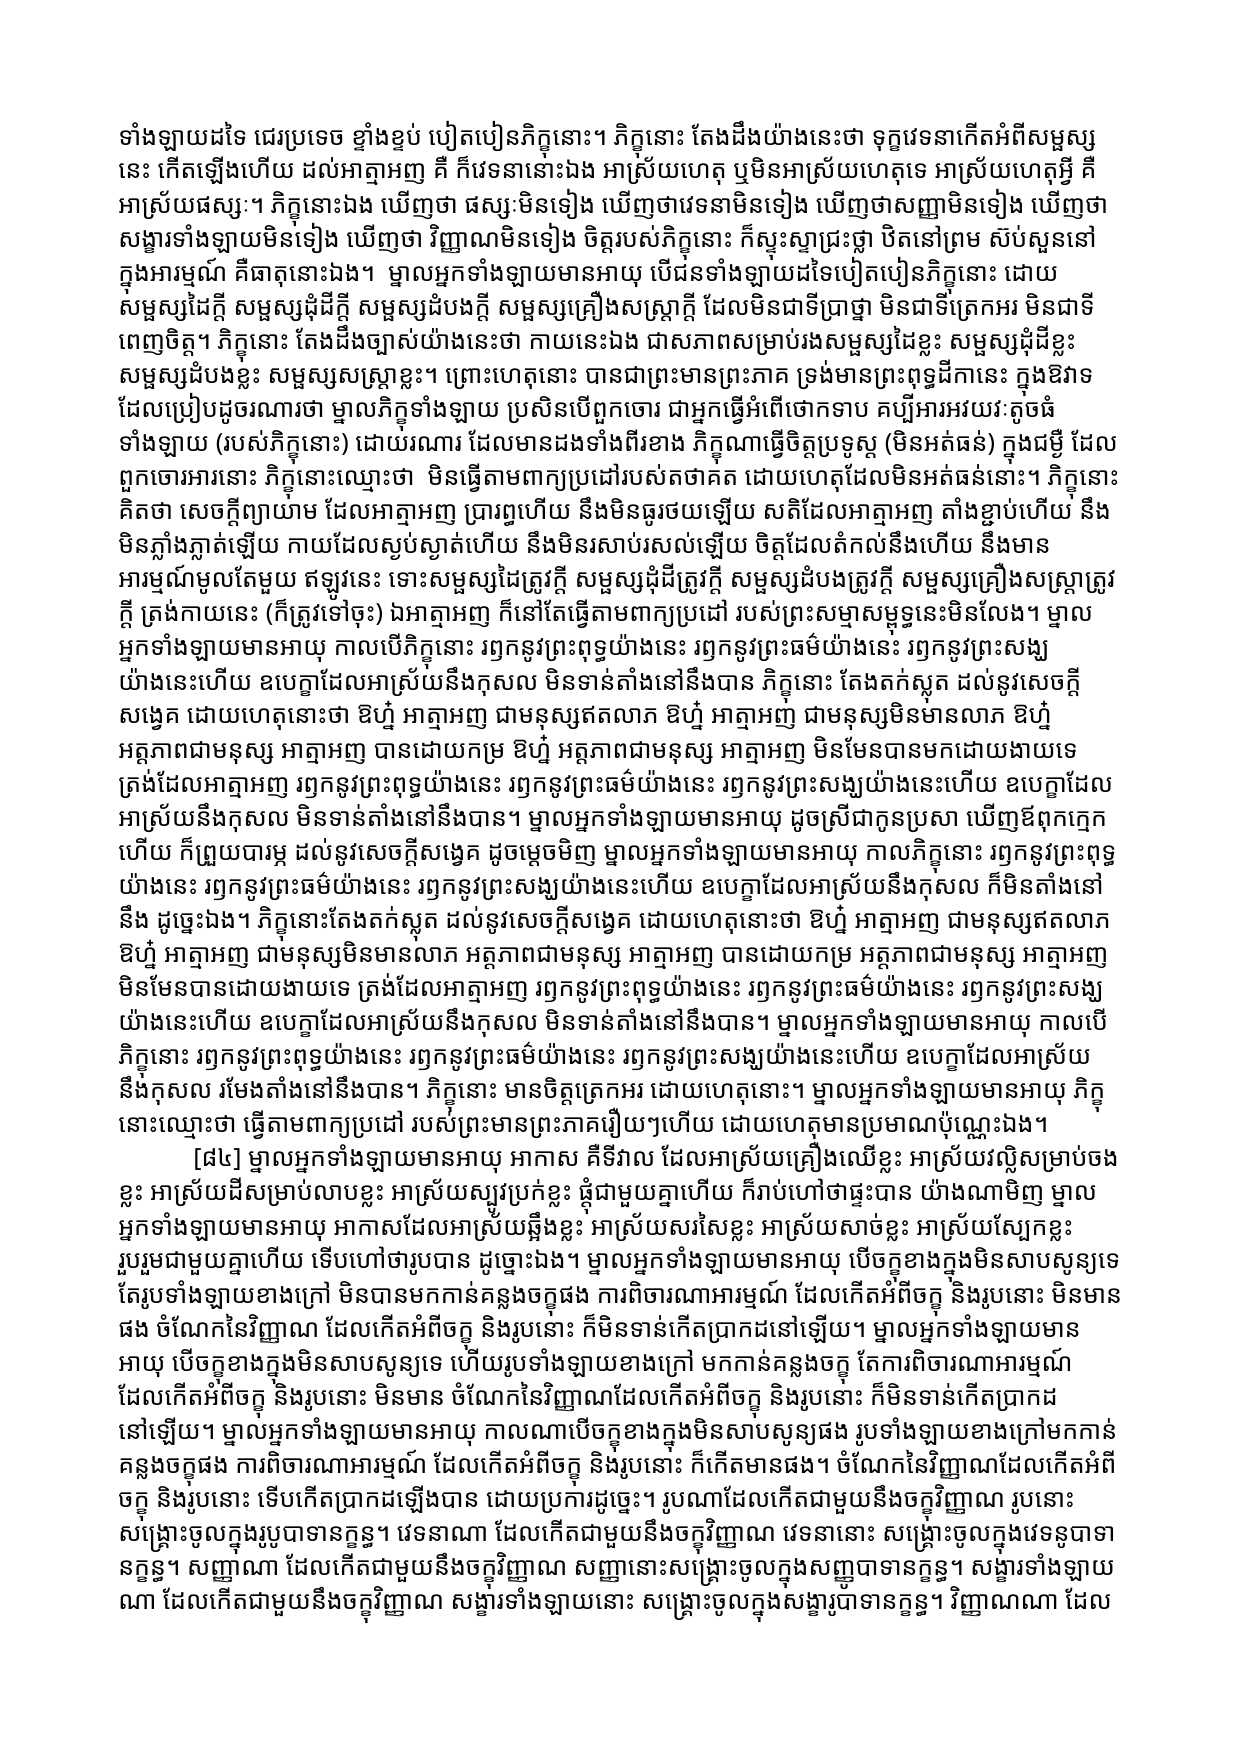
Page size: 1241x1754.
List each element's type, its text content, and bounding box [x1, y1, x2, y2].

text [៨៣] ម្នាលអ្នកទាំងឡាយមានអាយុ វាយោធាតុ តើដូចម្តេច។ វាយោធាតុ​ខាងក្នុងក៏មាន វាយោធាតុខាងក្រៅក៏មាន។ ម្នាលអ្នកទាំងឡាយមានអាយុ វាយោធាតុ​ខាងក្នុង តើដូចម្តេច។ ធាតុណា ជាខាងក្នុង ដែលអាស្រ័យនូវខ្លួន ជាខ្យល់ ឬមានសភាព​ប្រហែលនឹងខ្យល់ ដែលវិញ្ញាណចូលទៅកាន់យក គឺខ្យល់បក់ឡើងលើ១ ខ្យល់បក់ចុះក្រោម១ [បានដល់ខ្យល់ដែលនាំចេញនូវឧច្ចារៈ និងបស្សាវៈជាដើម] ខ្យល់បក់នៅក្នុងផ្ទៃ គឺបក់ខាងក្រៅពោះវៀន១ ខ្យល់បក់ក្នុងពោះវៀន១ ខ្យល់បក់សព្វសព៌ាង្គកាយ១ [បានដល់ខ្យល់ដែលបក់ក្នុងវេលាបត់ចូល និងលាចេញនូវអវយវៈតូចធំជាដើម។អដ្ឋកថា។] ខ្យល់ដកដង្ហើមចូល និងខ្យល់ដកដង្ហើមចេញ១ មួយទៀត វាយោធាតុដទៃណានីមួយ ជាខាងក្នុង អាស្រ័យនូវខ្លួន ជាខ្យល់ ឬមានសភាពប្រហែលនឹងខ្យល់ ដែលវិញ្ញាណចូលទៅកាន់យក ម្នាលអ្នកទាំងឡាយមានអាយុ នេះហៅថា វាយោធាតុខាងក្នុង។ វាយោធាតុខាងក្នុងណាក្តី វាយោធាតុខាងក្រៅណាក្តី ធាតុទាំងពីរនេះ ឈ្មោះថា វាយោធាតុតែមួយយ៉ាង។ ភិក្ខុគួរឃើញវាយោធាតុនោះ ដោយបញ្ញាដ៏ប្រពៃ តាមពិត​យ៉ាងនេះថា នុ៎ះមិនមែនជារបស់អញ នុ៎ះក៏មិនមែនជាអញ នោះមិនមែនជាខ្លួន របស់អញ។ លុះភិក្ខុនោះឃើញវាយោធាតុនុ៎ះ ដោយបញ្ញាដ៏ប្រពៃ តាមពិតយ៉ាងនេះហើយ តែងនឿយណាយក្នុងវាយោធាតុ ធ្វើចិត្តឲ្យធុញក្នុងវាយោធាតុ។ នែអ្នកទាំងឡាយមានអាយុ ជួនកាលវាយោធាតុខាងក្រៅកម្រើកឡើង វាយោធាតុនោះ បក់លំអិតស្រុកខ្លះ បក់លំអិតនិគមខ្លះ បក់លំអិតនគរខ្លះ បក់លំអិតជនបទខ្លះ បក់លំអិតជនបទ និងប្រទេសខ្លះ។ ម្នាលអ្នកទាំងឡាយមានអាយុ ជួនកាលដល់ខែជា​ខាង​ចុងនៃគិម្ហរដូវ ជនទាំងឡាយ ស្វែងរកខ្យល់ដោយផ្លិតស្លឹកត្នោតខ្លះ ដោយផ្លិត​សម្រាប់បក់ភ្លើងខ្លះ សូម្បីតែស្បូវក្នុងសំយ៉ាបផ្ទះ ក៏មិនកម្រើក ក៏មានដែរ។ ម្នាលអ្នកទាំង​ឡាយ​មានអាយុ សូម្បីវាយោធាតុខាងក្រៅនោះ ធំដល់ម្ល៉ោះ គង់មានសភាព​មិនទៀង ជាធម្មតា គង់មានសភាពអស់ទៅ ជាធម្មតា គង់មានសភាពសូន្យទៅ ជាធម្មតា គង់មានសភាពប្រែប្រួលទៅ ជាធម្មតា។ ចំណង់បើកាយ ដែលតាំងនៅបន្តិចបន្តួចនេះ ភិក្ខុនឹងប្រកាន់ ដោយតណ្ហាថា អញ ថារបស់អញ ថាអញមាន ដូចម្តេចបាន (កាលបើ​គិត​ដូច្នេះ​ហើយ) សេចក្តីប្រកាន់ដោយអំណាចតណ្ហា មានះ ទិដ្ឋិ ក្នុងវាយោធាតុ​ជាខាង​ក្នុងនោះ របស់ភិក្ខុនោះ មិនមានឡើយ។ ម្នាលអ្នក​ទាំងឡាយមានអាយុ បើជនទាំងឡាយដទៃ ជេរប្រទេច ខ្ទាំងខ្ទប់ បៀតបៀនភិក្ខុនោះ។ ភិក្ខុនោះ តែងដឹង​យ៉ាង​នេះថា ទុក្ខវេទនាកើតអំពីសម្ផស្សនេះ កើតឡើងហើយ ដល់អាត្មាអញ គឺ ក៏វេទនានោះ​ឯង អាស្រ័យហេតុ ឬមិនអាស្រ័យហេតុទេ អាស្រ័យហេតុអ្វី គឺអាស្រ័យផស្សៈ។ ភិក្ខុនោះ​ឯង ឃើញថា ផស្សៈមិនទៀង ឃើញថាវេទនាមិនទៀង ឃើញថាសញ្ញាមិនទៀង ឃើញថា​សង្ខារទាំងឡាយមិនទៀង ឃើញថា វិញ្ញាណមិនទៀង ចិត្តរបស់ភិក្ខុនោះ ក៏ស្ទុះស្ទាជ្រះថ្លា ឋិតនៅព្រម​ ស៊ប់សួននៅ ក្នុងអារម្មណ៍ គឺធាតុនោះឯង។ ម្នាលអ្នកទាំងឡាយ​មានអាយុ បើជនទាំងឡាយដទៃបៀតបៀនភិក្ខុនោះ ដោយ​សម្ផស្សដៃក្តី សម្ផស្សដុំដីក្តី សម្ផស្សដំបងក្តី សម្ផស្សគ្រឿងសស្ត្រាក្តី ដែលមិនជាទីប្រាថ្នា មិនជាទីត្រេកអរ មិនជាទីពេញចិត្ត។ ភិក្ខុនោះ តែងដឹងច្បាស់យ៉ាងនេះថា កាយនេះឯង ជាសភាពសម្រាប់រងសម្ផស្សដៃខ្លះ សម្ផស្សដុំដីខ្លះ សម្ផស្សដំបងខ្លះ សម្ផស្សសស្ត្រាខ្លះ។ ព្រោះហេតុនោះ បានជាព្រះមានព្រះភាគ ទ្រង់មានព្រះពុទ្ធដីកានេះ ក្នុងឱវាទ ដែលប្រៀបដូចរណារថា ម្នាលភិក្ខុទាំងឡាយ ប្រសិនបើពួកចោរ ជាអ្នកធ្វើអំពើ​ថោកទាប គប្បីអារអវយវៈតូចធំទាំងឡាយ (របស់ភិក្ខុនោះ) ដោយរណារ ដែលមានដង​ទាំងពីរខាង ភិក្ខុណាធ្វើចិត្តប្រទូស្ត (មិនអត់ធន់) ក្នុងជម្ងឺ ដែលពួកចោរអារនោះ ភិក្ខុនោះឈ្មោះថា មិនធ្វើតាមពាក្យប្រដៅរបស់តថាគត ដោយហេតុដែល​មិនអត់ធន់​នោះ។ ភិក្ខុនោះគិតថា សេចក្តីព្យាយាម ដែលអាត្មាអញ ប្រារព្ធហើយ នឹងមិនធូរថយ​ឡើយ សតិដែលអាត្មាអញ តាំងខ្ជាប់ហើយ នឹងមិនភ្លាំងភ្លាត់ឡើយ កាយដែលស្ងប់ស្ងាត់​ហើយ នឹងមិនរសាប់រសល់ឡើយ ចិត្តដែលតំកល់នឹងហើយ នឹងមានអារម្មណ៍​មូលតែ​មួយ ឥឡូវនេះ ទោះសម្ផស្សដៃត្រូវក្តី សម្ផស្សដុំដីត្រូវក្តី សម្ផស្សដំបងត្រូវក្តី សម្ផស្សគ្រឿងសស្ត្រាត្រូវក្តី ត្រង់កាយនេះ (ក៏ត្រូវទៅចុះ) ឯអាត្មាអញ ក៏នៅតែធ្វើ​តាមពាក្យ​ប្រដៅ របស់ព្រះសម្មាសម្ពុទ្ធនេះមិនលែង។ ម្នាលអ្នកទាំងឡាយមានអាយុ កាលបើភិក្ខុនោះ រឭកនូវព្រះពុទ្ធយ៉ាងនេះ រឭកនូវព្រះធម៌យ៉ាងនេះ រឭកនូវព្រះសង្ឃ​យ៉ាងនេះហើយ ឧបេក្ខាដែលអាស្រ័យនឹងកុសល មិនទាន់តាំងនៅនឹងបាន ភិក្ខុនោះ តែងតក់ស្លុត ដល់នូវសេចក្តីសង្វេគ ដោយហេតុនោះថា ឱហ្ន៎ អាត្មាអញ ជាមនុស្សឥតលាភ ឱហ្ន៎ អាត្មាអញ ជាមនុស្សមិនមានលាភ ឱហ្ន៎ អត្តភាពជាមនុស្ស អាត្មាអញ បានដោយកម្រ ឱហ្ន៎ អត្តភាពជាមនុស្ស អាត្មាអញ មិនមែនបានមកដោយ​ងាយទេ ត្រង់ដែលអាត្មាអញ រឭកនូវព្រះពុទ្ធយ៉ាងនេះ រឭកនូវព្រះធម៌យ៉ាងនេះ រឭកនូវព្រះសង្ឃយ៉ាងនេះហើយ ឧបេក្ខាដែលអាស្រ័យនឹងកុសល មិនទាន់តាំង​នៅ​នឹងបាន។ ម្នាលអ្នកទាំងឡាយមានអាយុ ដូចស្រីជាកូនប្រសា ឃើញឪពុកក្មេកហើយ ក៏ព្រួយបារម្ភ ដល់នូវសេចក្តីសង្វេគ ដូចម្តេចមិញ ម្នាលអ្នកទាំងឡាយមានអាយុ កាលភិក្ខុនោះ រឭកនូវព្រះពុទ្ធយ៉ាងនេះ រឭកនូវព្រះធម៌យ៉ាងនេះ រឭកនូវព្រះសង្ឃយ៉ាងនេះហើយ ឧបេក្ខាដែលអាស្រ័យនឹងកុសល ក៏មិនតាំងនៅនឹង ដូច្នេះឯង។ ភិក្ខុនោះតែងតក់ស្លុត ដល់នូវសេចក្តីសង្វេគ ដោយហេតុនោះថា ឱហ្ន៎ អាត្មាអញ ជាមនុស្សឥតលាភ ឱហ្ន៎ អាត្មាអញ ជាមនុស្សមិនមានលាភ អត្តភាពជា​មនុស្ស អាត្មាអញ បានដោយកម្រ អត្តភាពជាមនុស្ស អាត្មាអញ មិនមែន​បាន​ដោយងាយទេ ត្រង់ដែលអាត្មាអញ រឭកនូវព្រះពុទ្ធយ៉ាងនេះ រឭកនូវព្រះធម៌យ៉ាងនេះ រឭកនូវព្រះសង្ឃយ៉ាងនេះហើយ ឧបេក្ខាដែលអាស្រ័យនឹងកុសល មិនទាន់តាំងនៅ​នឹងបាន។ ម្នាលអ្នកទាំងឡាយមានអាយុ កាលបើភិក្ខុនោះ រឭកនូវព្រះពុទ្ធយ៉ាងនេះ រឭក​នូវព្រះធម៌យ៉ាងនេះ រឭកនូវព្រះសង្ឃយ៉ាងនេះហើយ ឧបេក្ខាដែលអាស្រ័យ​នឹង​កុសល រមែងតាំងនៅនឹងបាន។ ភិក្ខុនោះ មានចិត្តត្រេកអរ ដោយហេតុនោះ។ ម្នាលអ្នកទាំងឡាយមានអាយុ ភិក្ខុនោះឈ្មោះថា ធ្វើតាមពាក្យប្រដៅ របស់ព្រះមានព្រះភាគរឿយៗហើយ ដោយហេតុមានប្រមាណប៉ុណ្ណេះឯង។ [118, 118, 1122, 1140]
text [៨៤] ម្នាលអ្នកទាំងឡាយមានអាយុ អាកាស គឺទីវាល ដែលអាស្រ័យគ្រឿង​ឈើខ្លះ អាស្រ័យវល្លិសម្រាប់ចងខ្លះ អាស្រ័យដីសម្រាប់លាបខ្លះ អាស្រ័យស្បូវប្រក់ខ្លះ ផ្តុំជាមួយគ្នាហើយ ក៏រាប់ហៅថាផ្ទះបាន យ៉ាងណាមិញ ម្នាលអ្នកទាំងឡាយមានអាយុ អាកាសដែលអាស្រ័យឆ្អឹងខ្លះ អាស្រ័យសរសៃខ្លះ អាស្រ័យសាច់ខ្លះ អាស្រ័យស្បែកខ្លះ រួបរួមជាមួយគ្នាហើយ ទើបហៅថារូបបាន ដូច្នោះឯង។ ម្នាលអ្នកទាំងឡាយមានអាយុ បើចក្ខុខាងក្នុងមិនសាបសូន្យទេ តែរូបទាំងឡាយខាងក្រៅ មិនបានមកកាន់គន្លងចក្ខុផង ការពិចារណាអារម្មណ៍ ដែលកើតអំពីចក្ខុ និងរូបនោះ មិនមានផង ចំណែកនៃវិញ្ញាណ ដែលកើតអំពីចក្ខុ និងរូបនោះ ក៏មិនទាន់កើតប្រាកដនៅឡើយ។ ម្នាលអ្នកទាំងឡាយមានអាយុ បើចក្ខុខាងក្នុងមិនសាបសូន្យទេ ហើយរូបទាំងឡាយខាងក្រៅ មកកាន់គន្លងចក្ខុ តែការពិចារណាអារម្មណ៍ ដែលកើតអំពីចក្ខុ និងរូបនោះ មិនមាន ចំណែកនៃវិញ្ញាណដែលកើតអំពីចក្ខុ និងរូបនោះ ក៏មិនទាន់កើតប្រាកដនៅឡើយ។ ម្នាលអ្នកទាំងឡាយមានអាយុ កាលណាបើចក្ខុខាងក្នុងមិនសាបសូន្យផង រូបទាំងឡាយខាងក្រៅមកកាន់គន្លងចក្ខុផង ការពិចារណាអារម្មណ៍ ដែលកើតអំពីចក្ខុ និងរូបនោះ ក៏កើតមានផង។ ចំណែកនៃវិញ្ញាណដែលកើតអំពីចក្ខុ និងរូបនោះ ទើបកើតប្រាកដឡើងបាន ដោយប្រការដូច្នេះ។ រូបណាដែលកើតជាមួយនឹងចក្ខុវិញ្ញាណ រូបនោះសង្គ្រោះចូលក្នុងរូបូបាទានក្ខន្ធ។ វេទនាណា ដែលកើតជាមួយនឹងចក្ខុវិញ្ញាណ វេទនានោះ សង្គ្រោះចូលក្នុងវេទនូបាទានក្ខន្ធ។ សញ្ញាណា ដែលកើតជាមួយ​នឹងចក្ខុវិញ្ញាណ សញ្ញានោះសង្គ្រោះចូលក្នុងសញ្ញូបាទានក្ខន្ធ។ សង្ខារទាំងឡាយណា ដែលកើតជាមួយនឹងចក្ខុវិញ្ញាណ សង្ខារទាំងឡាយនោះ សង្គ្រោះចូលក្នុង​សង្ខារូបាទានក្ខន្ធ។ វិញ្ញាណណា ដែលកើតជាមួយនឹងចក្ខុ វិញ្ញាណនោះ សង្គ្រោះចូល​ក្នុង​វិញ្ញាណូបាទានក្ខន្ធ។ ភិក្ខុនោះ តែងដឹងច្បាស់ យ៉ាងនេះថា ការសង្គ្រោះ គឺប្រមូលប្រជុំ នូវឧបាទានក្ខណ្ធទាំង៥នេះ យ៉ាងនេះឯង។ មួយវិញទៀត ព្រះមានព្រះភាគ ទ្រង់ត្រាស់ដូច្នេះថា បុគ្គលណាឃើញបដិច្ចសមុប្បាទ (គឺសេចក្តី​កើតឡើង ព្រោះអាស្រ័យហេតុ) បុគ្គលនោះ ឈ្មោះថា ឃើញធម៌ បុគ្គលណាឃើញធម៌ បុគ្គលនោះ ឈ្មោះថា ឃើញ បដិច្ចសមុប្បាទ (គឺសេចក្តីកើតឡើង ព្រោះអាស្រ័យហេតុ)។ ឧបាទានក្ខណ្ធទាំង៥ណា ដែលមាននៅ ឧបាទានក្ខណ្ធទាំង៥នេះឯង កើតឡើងព្រម ព្រោះអាស្រ័យហេតុ សេចក្តីពេញចិត្ត សេចក្តីអាល័យ សេចក្តីត្រេកអរ និងសេចក្តី​ជ្រប់ចុះ ក្នុងឧបាទានក្ខណ្ធទាំង៥នេះណា សេចក្តីពេញចិត្ត ជាដើមនោះ ឈ្មោះថា ទុក្ខសមុទយៈ (ហេតុជាទីកើតឡើងនៃទុក្ខ) ការកំចាត់បង់ នូវតម្រេក ដោយអំណាច​នៃតណ្ហា និងការលះបង់នូវតម្រេក ដោយអំណាច នៃតណ្ហាណា ក្នុងឧបាទានក្ខណ្ធទាំង​៥នេះ ការកំចាត់បង់ នូវតម្រេកជាដើមនោះ ឈ្មោះថា ទុក្ខនិរោធ។ ម្នាលអ្នកទាំងឡាយ​មានអាយុ ពាក្យប្រដៅ របស់ព្រះមានព្រះភាគ ឈ្មោះថាភិក្ខុនោះធ្វើរឿយៗហើយ ដោយហេតុមានប្រមាណប៉ុណ្ណេះឯង។ ម្នាលអ្នកទាំងឡាយមានអាយុ បើសោតប្បសាទ​ខាងក្នុងមិនសាបសូន្យ... ឃានប្បសាទមិនសាបសូន្យ... ជីវ្ហាបសាទមិនសាបសូន្យ... កាយប្បសាទមិនសាបសូន្យ... ម្នាលអ្នកទាំងឡាយមានអាយុ បើចិត្តខាងក្នុង​មិន​សាបសូន្យទេ តែធម្មារម្មណ៍ទាំងឡាយខាងក្រៅ មិនបានមកកាន់គន្លងភវង្គៈផង ការពិចារណាអារម្មណ៍ ដែលកើតអំពីចិត្ត និងធម្មារម្មណ៍នោះ ក៏មិនទាន់មានផង ចំណែកនៃវិញ្ញាណ ដែលកើតអំពីចិត្ត និងធម្មារម្មណ៍នោះ ក៏មិនទាន់កើតប្រាកដ​នៅ​ឡើយ។ ម្នាលអ្នកទាំងឡាយមានអាយុ បើចិត្តខាងក្នុងមិនសាបសូន្យផង ធម្មារម្មណ៍ទាំងឡាយ​ខាងក្រៅ ក៏បានមកកាន់គន្លងភវង្គៈផង តែការពិចារណាអារម្មណ៍ ដែលកើតអំពីចិត្ត និងធម្មារម្មណ៍នោះមិនមាន ចំណែកនៃវិញ្ញាណដែលកើតអំពីចិត្ត និងធម្មារម្មណ៍នោះ ក៏នៅមិនទាន់ប្រាកដ។ ម្នាលអ្នកទាំងឡាយមានអាយុ កាលណា បើចិត្តខាងក្នុងមិនសាបសូន្យផង ធម្មារម្មណ៍ទាំងឡាយខាងក្រៅ បានមកកាន់​គន្លង​ភវង្គៈផង ការពិចារណាអារម្មណ៍ដែលកើតអំពីចិត្ត និងធម្មារម្មណ៍នោះ ក៏មានផង។ ចំណែកនៃវិញ្ញាណ ដែលកើតអំពីចិត្ត និងធម្មារម្មណ៍នោះ ទើបកើតប្រាកដឡើងបាន យ៉ាងនេះឯង។ រូបណា ដែលកើតជាមួយនឹងមនោវិញ្ញាណ រូបនោះសង្គ្រោះ ចូលក្នុង​រូបូបាទានក្ខន្ធ។ វេទនាណា ដែលកើតជាមួយនឹងមនោវិញ្ញាណ វេទនានោះ សង្គ្រោះចូលក្នុង​វេទនូបាទានក្ខន្ធ។ សញ្ញាណា ដែលកើតជាមួយនឹងមនោវិញ្ញាណ សញ្ញានោះ សង្គ្រោះចូលក្នុងសញ្ញូបាទានក្ខន្ធ។ សង្ខារទាំងឡាយណា ដែលកើតជាមួយនឹងមនោវិញ្ញាណ សង្ខារទាំងឡាយនោះ សង្គ្រោះចូលក្នុង​សង្ខារូបាទានក្ខន្ធ។ វិញ្ញាណណា ដែលកើតជាមួយនឹងភវង្គៈ វិញ្ញាណនោះ សង្គ្រោះចូលក្នុងវិញ្ញាណូបាទានក្ខន្ធ។ ភិក្ខុនោះ តែងដឹងច្បាស់ យ៉ាងនេះថា ការសង្គ្រោះ គឺប្រជុំប្រមូលនូវឧបាទានក្ខណ្ធទាំង៥នេះ យ៉ាងនេះឯង។ មួយទៀត ព្រះមានព្រះភាគ ទ្រង់ត្រាស់ដូច្នេះថា បុគ្គលណា ឃើញបដិច្ចសមុប្បាទ បុគ្គលនោះ ឈ្មោះថា ឃើញធម៌ បុគ្គលណាឃើញធម៌ បុគ្គលនោះ ឈ្មោះថាឃើញបដិច្ចសមុប្បាទ ។ ឧបាទានក្ខណ្ធ​ទាំង៥ណា ដែលមាននៅ ឧបាទានក្ខណ្ធទាំង៥នេះឯង កើតឡើងព្រម ព្រោះអាស្រ័យហេតុ សេចក្តីពេញចិត្ត សេចក្តីអាល័យ សេចក្តីត្រេកអរ សេចក្តីជ្រប់ចុះណា ក្នុងឧបាទានក្ខណ្ធទាំង៥នេះ សេចក្តីពេញចិត្តជាដើមនោះ ឈ្មោះថា ទុក្ខសមុទ័យ ការកំចាត់បង់នូវតម្រេក ដោយអំណាចតណ្ហា និងការលះបង់តម្រេក ដោយអំណាចតណ្ហា ក្នុងឧបាទានក្ខណ្ធទាំង៥នេះ ការកំចាត់បង់នូវតម្រេកជាដើមនោះ ឈ្មោះថា ទុក្ខនិរោធ។ ម្នាលអ្នកទាំងឡាយមានអាយុ ពាក្យប្រដៅរបស់ព្រះមានព្រះភាគ ឈ្មោះថា ភិក្ខុនោះធ្វើរឿយៗហើយ ដោយហេតុមានប្រមាណប៉ុណ្ណេះឯង។ លុះព្រះសារីបុត្រ មានអាយុ សំដែងនូវមហាហត្ថិបទោបមសូត្រនេះចប់ហើយ ភិក្ខុទាំងអម្បាលនោះ ក៏មានចិត្តត្រេកអរ រីករាយហើយ ចំពោះភាសិត របស់ព្រះសារីបុត្រមានអាយុ ដោយប្រការដូច្នេះ។ [118, 1140, 1122, 1617]
